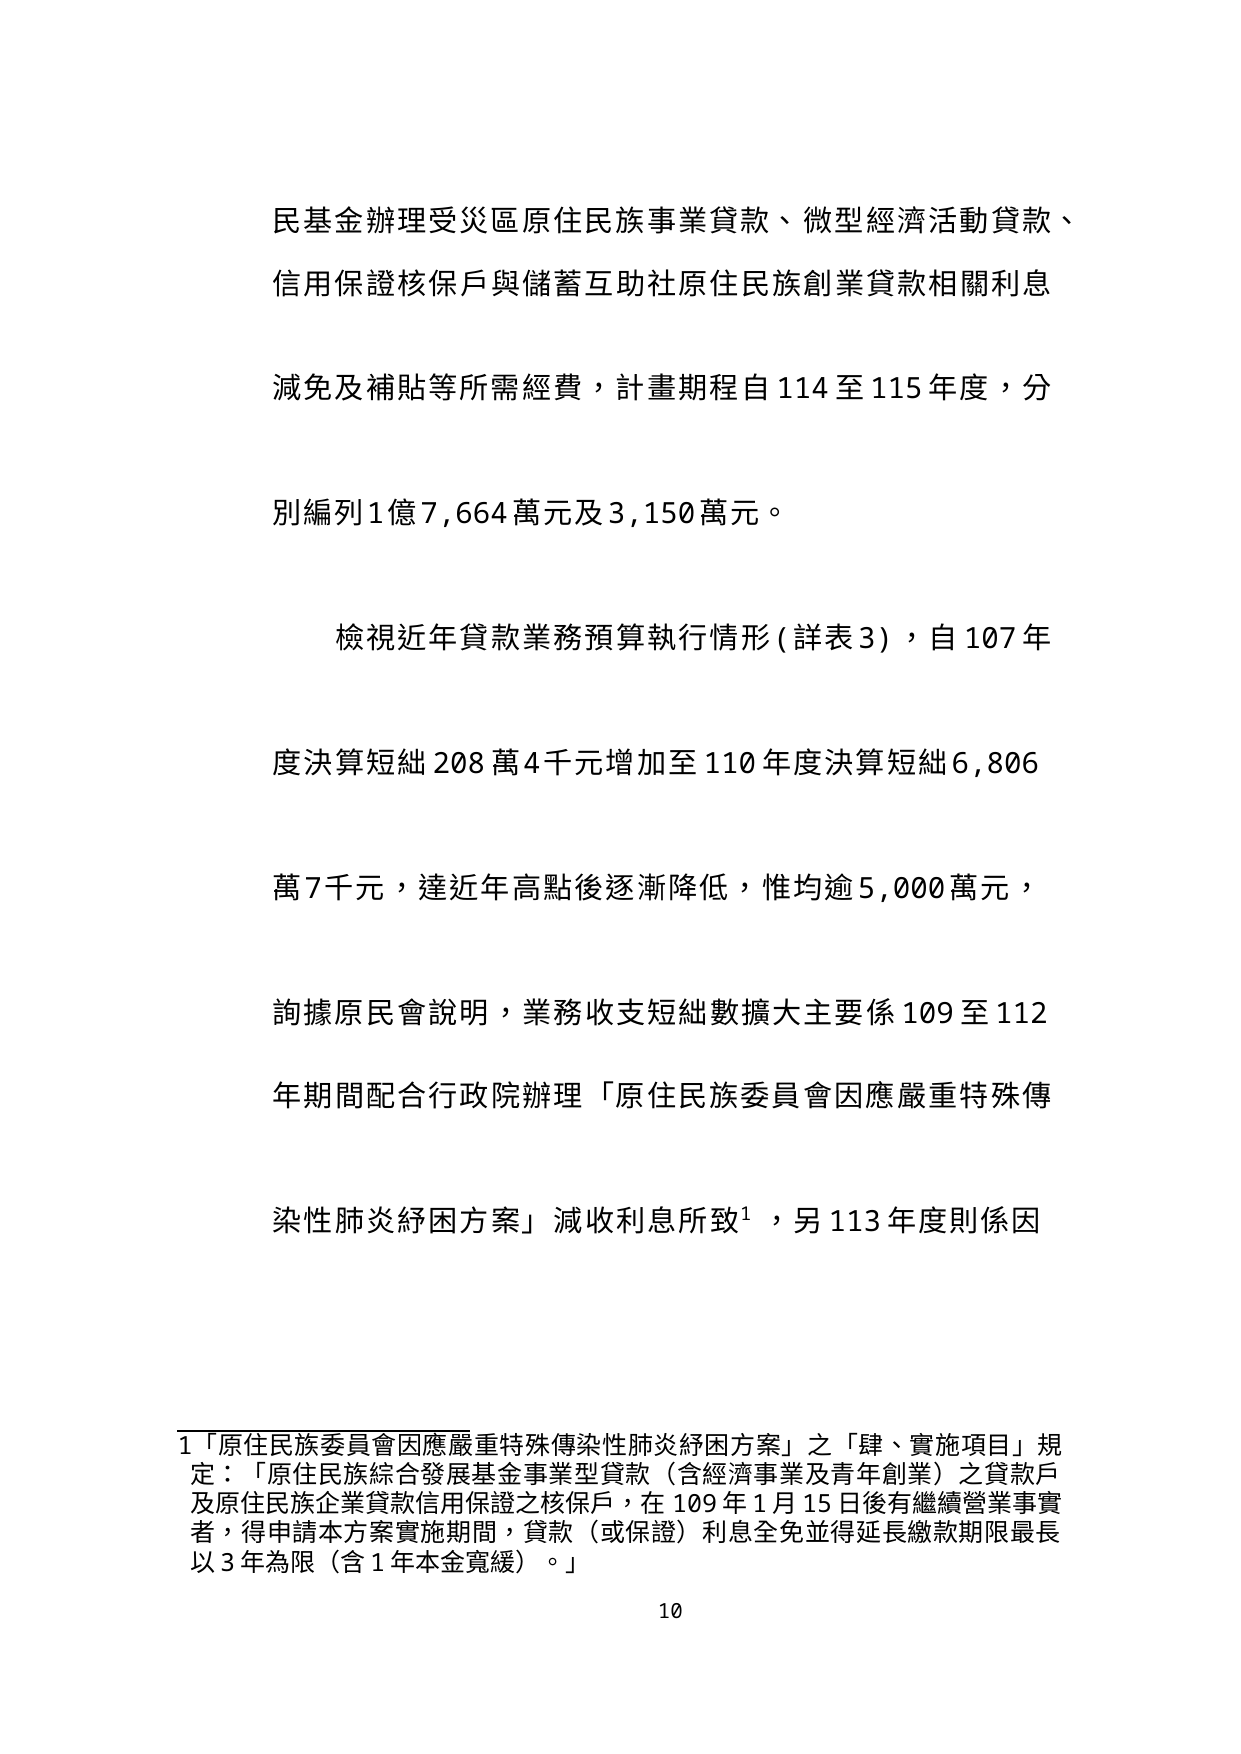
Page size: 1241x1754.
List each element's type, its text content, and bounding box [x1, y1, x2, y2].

text 「原住民族委員會因應嚴重特殊傳染性肺炎紓困方案」之「肆、實施項目」規定：「原住民族綜合發展基金事業型貸款（含經濟事業及青年創業）之貸款戶及原住民族企業貸款信用保證之核保戶，在109年1月15日後有繼續營業事實者，得申請本方案實施期間，貸款（或保證）利息全免並得延長繳款期限最長以3年為限（含1年本金寬緩）。」 [177, 1431, 1063, 1577]
text 檢視近年貸款業務預算執行情形(詳表3)，自107年度決算短絀208萬4千元增加至110年度決算短絀6,806萬7千元，達近年高點後逐漸降低，惟均逾5,000萬元，詢據原民會說明，業務收支短絀數擴大主要係109至112年期間配合行政院辦理「原住民族委員會因應嚴重特殊傳染性肺炎紓困方案」減收利息所致，另113年度則係因提列呆帳2,500萬元，致該年度短絀數增加。 [266, 552, 1063, 1240]
text 原民會於本特別預算案「社會復原及產業促進」項下編列「事業貸款及利息補貼」2億814萬元，規劃撥補原民基金辦理受災區原住民族事業貸款、微型經濟活動貸款、信用保證核保戶與儲蓄互助社原住民族創業貸款相關利息減免及補貼等所需經費，計畫期程自114至115年度，分別編列1億7,664萬元及3,150萬元。 [266, 177, 1063, 552]
